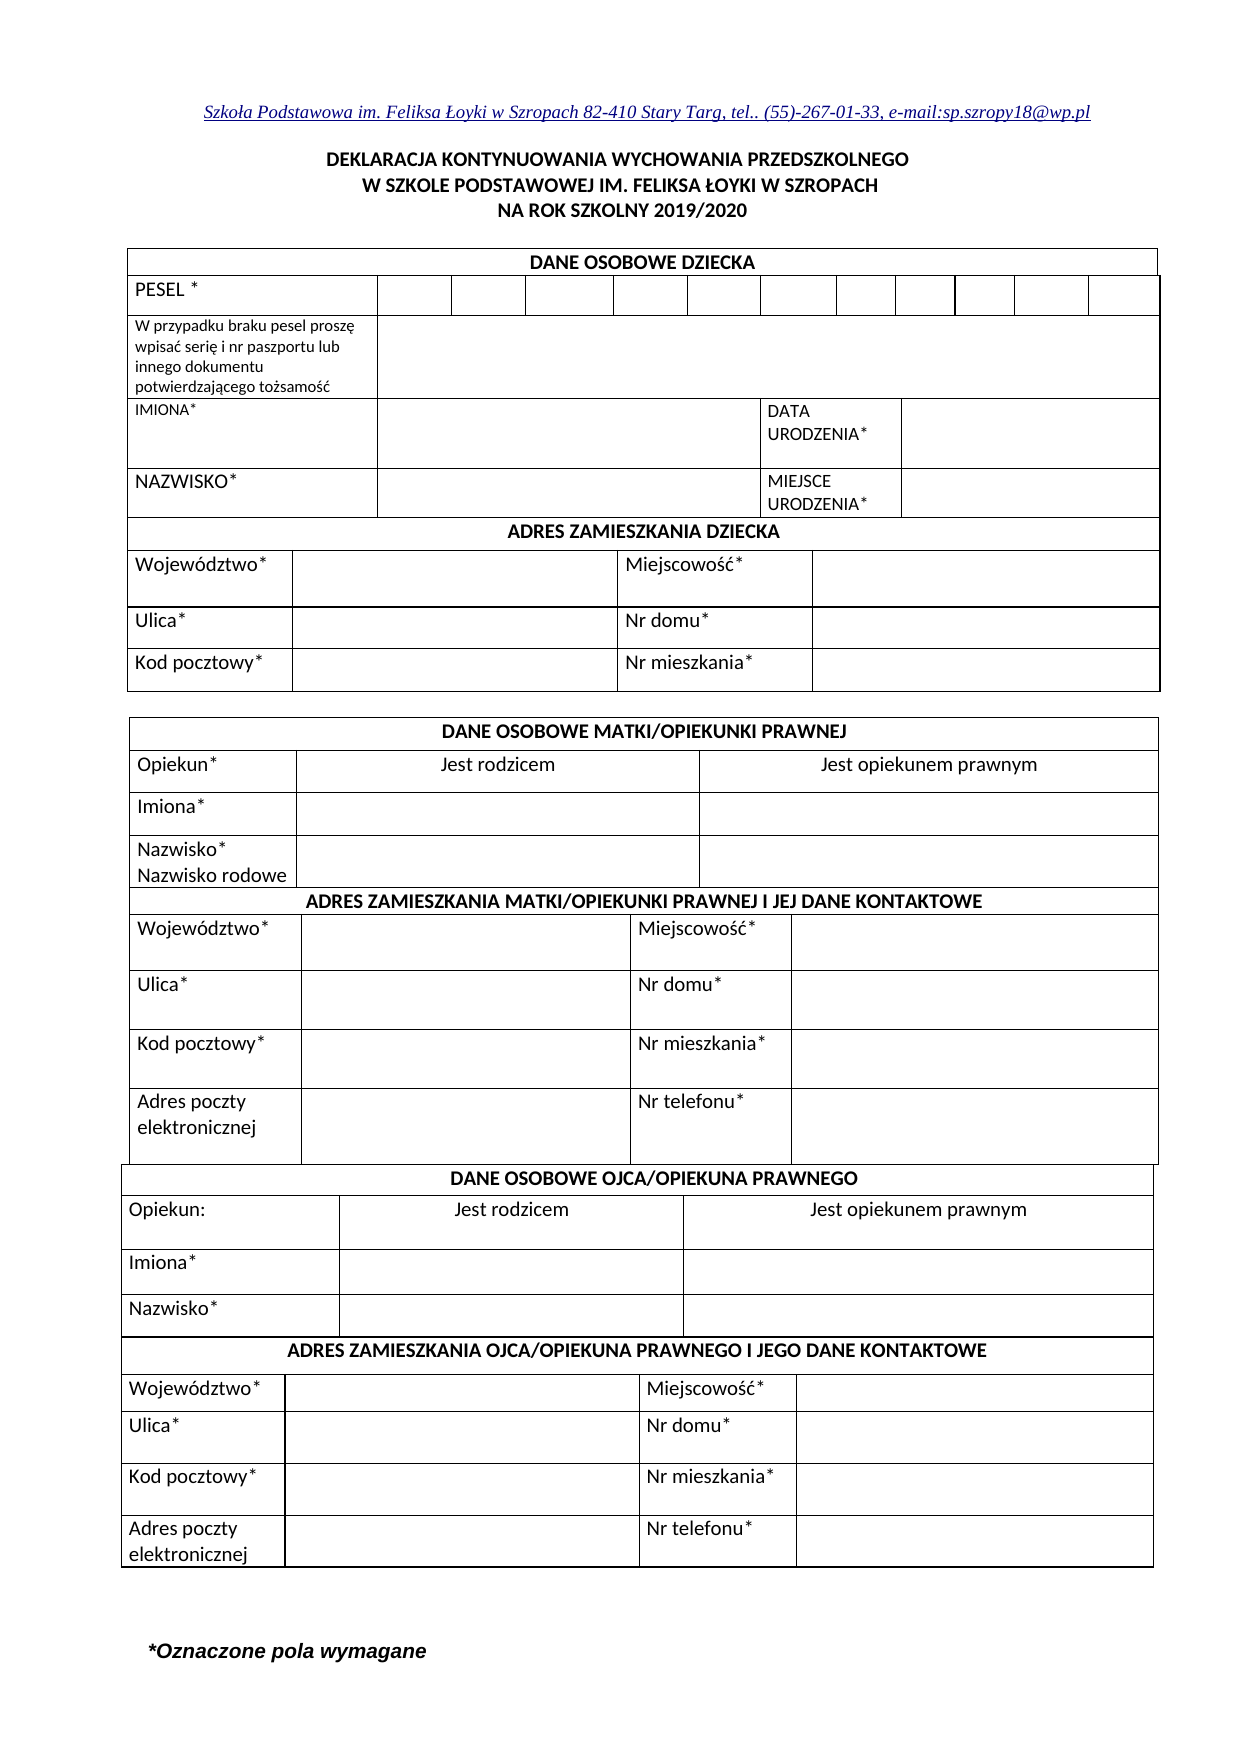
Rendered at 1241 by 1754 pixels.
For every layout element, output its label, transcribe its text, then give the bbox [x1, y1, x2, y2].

table_cell Kod pocztowy* [122, 1464, 284, 1514]
table_header DANE OSOBOWE DZIECKA [128, 249, 1157, 275]
table_cell [340, 1295, 683, 1336]
table_cell [1154, 1515, 1159, 1566]
table_cell [761, 276, 836, 314]
table_cell Nr telefonu* [631, 1089, 791, 1164]
table_cell [792, 971, 1158, 1029]
table_cell Nr domu* [640, 1412, 796, 1463]
table_cell [614, 276, 687, 314]
table_cell Nr mieszkania* [631, 1030, 791, 1088]
table_cell Jest opiekunem prawnym [684, 1196, 1153, 1248]
table_cell [293, 649, 617, 691]
table_cell W przypadku braku pesel proszę wpisać serię i nr paszportu lub innego dokumentu potwierdzającego tożsamość [128, 316, 377, 398]
table_cell Nr telefonu* [640, 1516, 796, 1566]
table_cell [1154, 1165, 1159, 1195]
table_cell [797, 1464, 1153, 1514]
table_cell PESEL * [128, 276, 377, 314]
table_cell [378, 399, 760, 468]
text DEKLARACJA KONTYNUOWANIA WYCHOWANIA PRZEDSZKOLNEGO [148, 147, 1093, 172]
table_cell [297, 793, 699, 835]
table_cell Ulica* [122, 1412, 284, 1463]
table_cell [121, 1029, 129, 1088]
table_cell [121, 750, 129, 792]
table_cell [684, 1250, 1153, 1294]
table_cell Adres poczty elektronicznej [130, 1089, 301, 1164]
table_cell [286, 1464, 639, 1514]
table_cell [797, 1375, 1153, 1411]
table_cell Kod pocztowy* [130, 1030, 301, 1088]
table_cell Opiekun: [122, 1196, 339, 1248]
table_cell [1154, 1411, 1159, 1463]
table_cell DATA URODZENIA* [761, 399, 901, 468]
table_cell [792, 915, 1158, 970]
table_cell [792, 1089, 1158, 1164]
table_cell [297, 836, 699, 887]
table_cell Jest rodzicem [297, 751, 699, 792]
table_cell [956, 276, 1014, 314]
table_cell Województwo* [128, 551, 292, 606]
table_cell [792, 1030, 1158, 1088]
table_cell [526, 276, 613, 314]
table_cell [1154, 1374, 1159, 1411]
table_cell [700, 836, 1158, 887]
table_cell [902, 399, 1159, 468]
text NA ROK SZKOLNY 2019/2020 [148, 197, 1093, 223]
table_cell [340, 1250, 683, 1294]
table_cell [378, 316, 1159, 398]
table_cell Nr domu* [618, 608, 812, 648]
table_cell Nr domu* [631, 971, 791, 1029]
table_cell [902, 469, 1159, 517]
table_cell [1154, 1463, 1159, 1514]
table_cell [688, 276, 760, 314]
table_cell [302, 971, 630, 1029]
table_cell MIEJSCE URODZENIA* [761, 469, 901, 517]
table_cell [837, 276, 895, 314]
table_cell [1154, 1249, 1159, 1294]
table_cell Miejscowość* [631, 915, 791, 970]
table_cell [1015, 276, 1088, 314]
table_cell [121, 914, 129, 970]
table_cell DANE OSOBOWE OJCA/OPIEKUNA PRAWNEGO [122, 1165, 1153, 1195]
table_cell [378, 469, 760, 517]
table_cell [121, 792, 129, 835]
table_cell [286, 1412, 639, 1463]
table_cell Nazwisko* [122, 1295, 339, 1336]
table_cell Miejscowość* [618, 551, 812, 606]
table_cell [684, 1295, 1153, 1336]
table_cell [293, 551, 617, 606]
table_cell Miejscowość* [640, 1375, 796, 1411]
table_cell Nr mieszkania* [640, 1464, 796, 1514]
table_cell [700, 793, 1158, 835]
table_cell [378, 276, 451, 314]
table_cell [1154, 1336, 1159, 1374]
table_cell [813, 649, 1159, 691]
table_cell Kod pocztowy* [128, 649, 292, 691]
table_cell Opiekun* [130, 751, 296, 792]
table_cell [1089, 276, 1159, 314]
table_cell [121, 970, 129, 1029]
table_cell ADRES ZAMIESZKANIA MATKI/OPIEKUNKI PRAWNEJ I JEJ DANE KONTAKTOWE [130, 888, 1158, 914]
table_cell Jest opiekunem prawnym [700, 751, 1158, 792]
table_cell Województwo* [122, 1375, 284, 1411]
table_cell Imiona* [130, 793, 296, 835]
table_cell [813, 551, 1159, 606]
table_cell [1154, 1294, 1159, 1336]
table_cell [121, 887, 129, 914]
table_cell Ulica* [128, 608, 292, 648]
text Szkoła Podstawowa im. Feliksa Łoyki w Szropach 82-410 Stary Targ, tel.. (55)-267-01-33, e-mail:sp.szropy18@wp.pl [148, 101, 1093, 123]
text *Oznaczone pola wymagane [148, 1639, 1093, 1663]
table_cell [121, 1088, 129, 1164]
table_cell [286, 1375, 639, 1411]
table_header DANE OSOBOWE MATKI/OPIEKUNKI PRAWNEJ [130, 718, 1158, 750]
table_cell [293, 608, 617, 648]
table_cell ADRES ZAMIESZKANIA OJCA/OPIEKUNA PRAWNEGO I JEGO DANE KONTAKTOWE [122, 1338, 1153, 1374]
table_cell NAZWISKO* [128, 469, 377, 517]
text W SZKOLE PODSTAWOWEJ IM. FELIKSA ŁOYKI W SZROPACH [148, 172, 1093, 197]
table_header [121, 717, 129, 750]
table_cell Województwo* [130, 915, 301, 970]
table_cell Jest rodzicem [340, 1196, 683, 1248]
table_cell [1154, 1195, 1159, 1248]
table_cell [813, 608, 1159, 648]
table_cell [797, 1516, 1153, 1566]
table_cell ADRES ZAMIESZKANIA DZIECKA [128, 518, 1159, 550]
table_cell [452, 276, 525, 314]
table_cell [302, 1089, 630, 1164]
table_cell Nazwisko* Nazwisko rodowe [130, 836, 296, 887]
table_cell Adres poczty elektronicznej [122, 1516, 284, 1566]
table_cell [302, 1030, 630, 1088]
table_cell Nr mieszkania* [618, 649, 812, 691]
table_cell [286, 1516, 639, 1566]
table_cell [121, 835, 129, 887]
table_cell [797, 1412, 1153, 1463]
table_cell IMIONA* [128, 399, 377, 468]
table_cell [302, 915, 630, 970]
table_cell [896, 276, 954, 314]
table_cell Ulica* [130, 971, 301, 1029]
table_cell Imiona* [122, 1250, 339, 1294]
